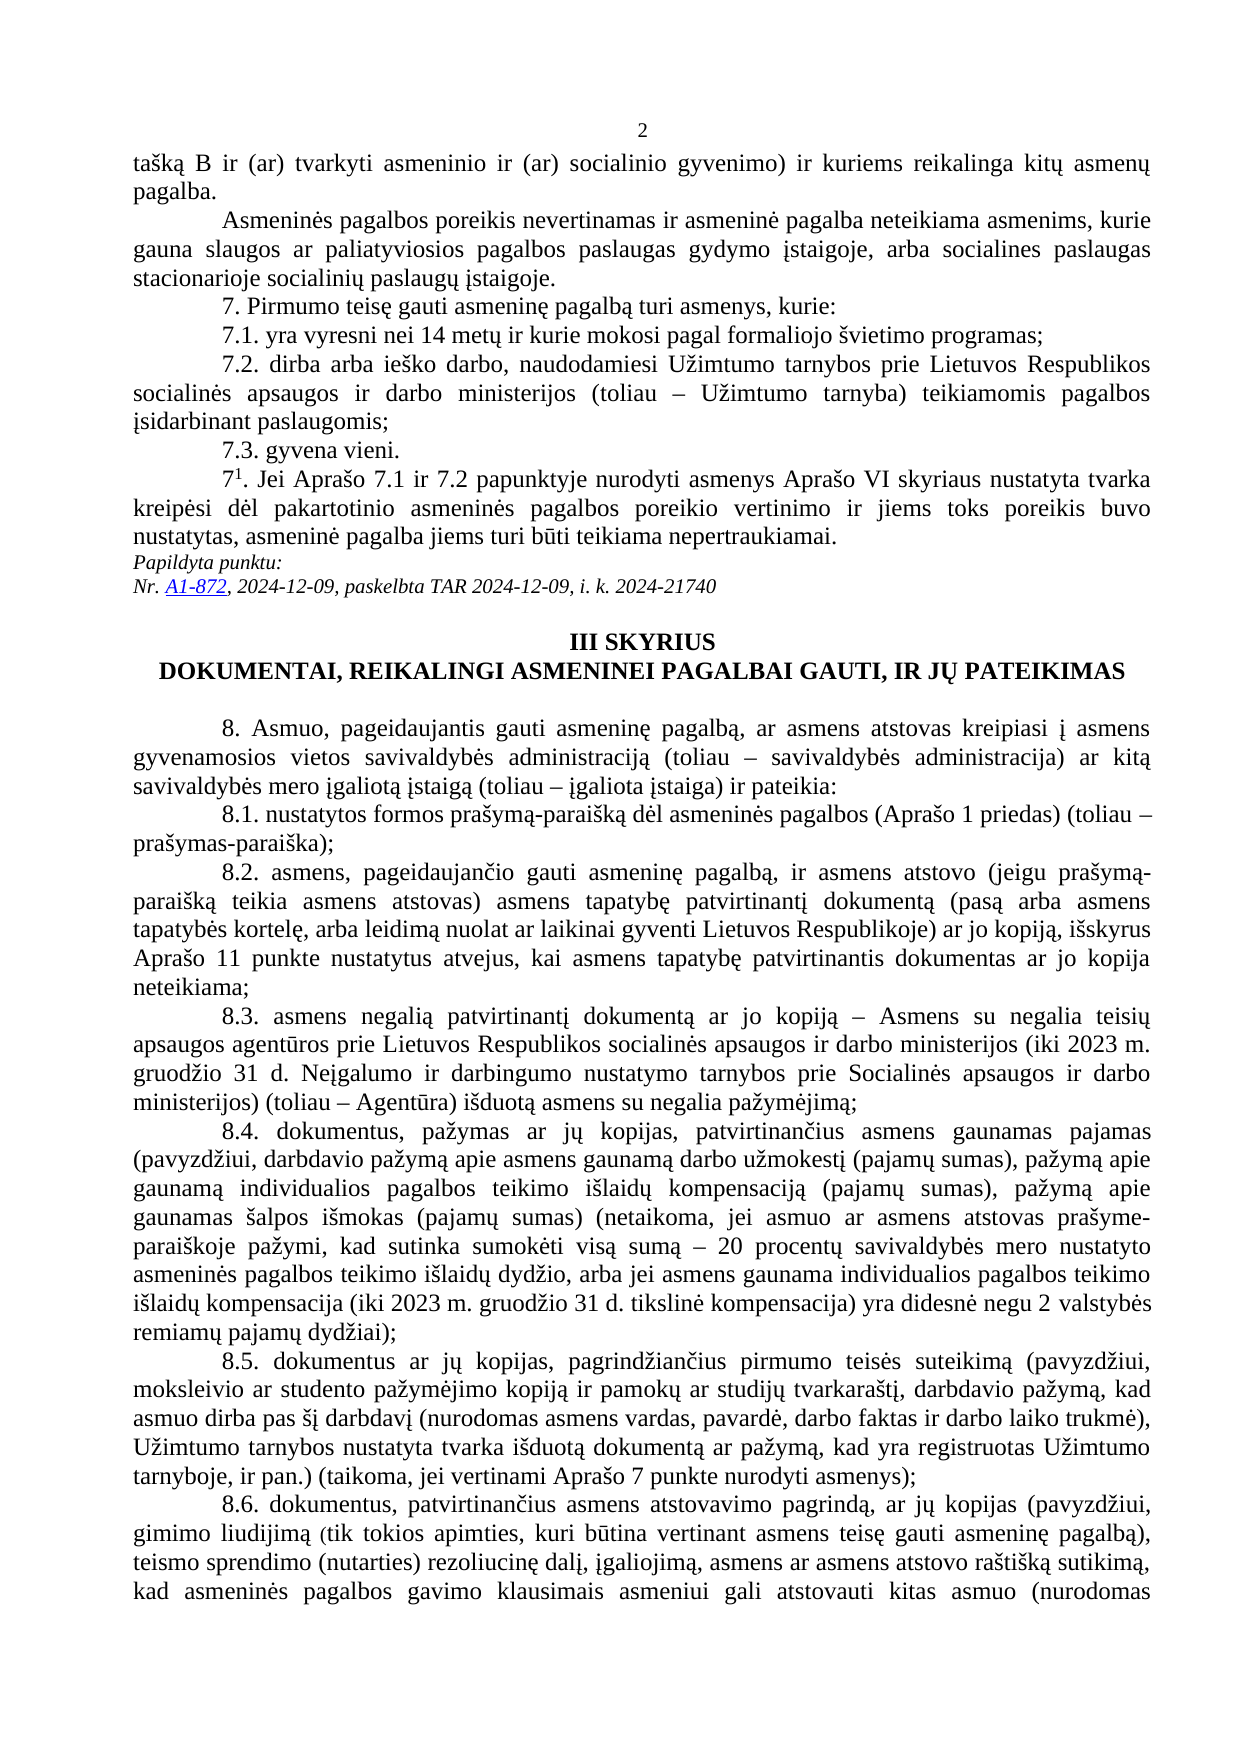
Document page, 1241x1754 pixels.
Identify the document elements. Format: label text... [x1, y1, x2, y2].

text Nr. A1-872, 2024-12-09, paskelbta TAR 2024-12-09, i. k. 2024-21740 [133, 574, 1152, 598]
text tašką B ir (ar) tvarkyti asmeninio ir (ar) socialinio gyvenimo) ir kuriems reikalinga kitų asmenų pagalba. [133, 148, 1152, 205]
text 8. Asmuo, pageidaujantis gauti asmeninę pagalbą, ar asmens atstovas kreipiasi į asmens gyvenamosios vietos savivaldybės administraciją (toliau – savivaldybės administracija) ar kitą savivaldybės mero įgaliotą įstaigą (toliau – įgaliota įstaiga) ir pateikia: [133, 713, 1152, 799]
text III SKYRIUS [133, 627, 1152, 656]
text 71. Jei Aprašo 7.1 ir 7.2 papunktyje nurodyti asmenys Aprašo VI skyriaus nustatyta tvarka kreipėsi dėl pakartotinio asmeninės pagalbos poreikio vertinimo ir jiems toks poreikis buvo nustatytas, asmeninė pagalba jiems turi būti teikiama nepertraukiamai. [133, 464, 1152, 550]
text 8.2. asmens, pageidaujančio gauti asmeninę pagalbą, ir asmens atstovo (jeigu prašymą-paraišką teikia asmens atstovas) asmens tapatybę patvirtinantį dokumentą (pasą arba asmens tapatybės kortelę, arba leidimą nuolat ar laikinai gyventi Lietuvos Respublikoje) ar jo kopiją, išskyrus Aprašo 11 punkte nustatytus atvejus, kai asmens tapatybę patvirtinantis dokumentas ar jo kopija neteikiama; [133, 857, 1152, 1001]
text 8.1. nustatytos formos prašymą-paraišką dėl asmeninės pagalbos (Aprašo 1 priedas) (toliau – prašymas-paraiška); [133, 799, 1152, 857]
text 7.1. yra vyresni nei 14 metų ir kurie mokosi pagal formaliojo švietimo programas; [133, 320, 1152, 349]
text 8.4. dokumentus, pažymas ar jų kopijas, patvirtinančius asmens gaunamas pajamas (pavyzdžiui, darbdavio pažymą apie asmens gaunamą darbo užmokestį (pajamų sumas), pažymą apie gaunamą individualios pagalbos teikimo išlaidų kompensaciją (pajamų sumas), pažymą apie gaunamas šalpos išmokas (pajamų sumas) (netaikoma, jei asmuo ar asmens atstovas prašyme-paraiškoje pažymi, kad sutinka sumokėti visą sumą – 20 procentų savivaldybės mero nustatyto asmeninės pagalbos teikimo išlaidų dydžio, arba jei asmens gaunama individualios pagalbos teikimo išlaidų kompensacija (iki 2023 m. gruodžio 31 d. tikslinė kompensacija) yra didesnė negu 2 valstybės remiamų pajamų dydžiai); [133, 1116, 1152, 1346]
text Asmeninės pagalbos poreikis nevertinamas ir asmeninė pagalba neteikiama asmenims, kurie gauna slaugos ar paliatyviosios pagalbos paslaugas gydymo įstaigoje, arba socialines paslaugas stacionarioje socialinių paslaugų įstaigoje. [133, 205, 1152, 291]
text 7.3. gyvena vieni. [133, 435, 1152, 464]
text 8.5. dokumentus ar jų kopijas, pagrindžiančius pirmumo teisės suteikimą (pavyzdžiui, moksleivio ar studento pažymėjimo kopiją ir pamokų ar studijų tvarkaraštį, darbdavio pažymą, kad asmuo dirba pas šį darbdavį (nurodomas asmens vardas, pavardė, darbo faktas ir darbo laiko trukmė), Užimtumo tarnybos nustatyta tvarka išduotą dokumentą ar pažymą, kad yra registruotas Užimtumo tarnyboje, ir pan.) (taikoma, jei vertinami Aprašo 7 punkte nurodyti asmenys); [133, 1346, 1152, 1489]
text 7. Pirmumo teisę gauti asmeninę pagalbą turi asmenys, kurie: [133, 291, 1152, 320]
text 7.2. dirba arba ieško darbo, naudodamiesi Užimtumo tarnybos prie Lietuvos Respublikos socialinės apsaugos ir darbo ministerijos (toliau – Užimtumo tarnyba) teikiamomis pagalbos įsidarbinant paslaugomis; [133, 349, 1152, 435]
text Papildyta punktu: [133, 550, 1152, 574]
text 8.6. dokumentus, patvirtinančius asmens atstovavimo pagrindą, ar jų kopijas (pavyzdžiui, gimimo liudijimą (tik tokios apimties, kuri būtina vertinant asmens teisę gauti asmeninę pagalbą), teismo sprendimo (nutarties) rezoliucinę dalį, įgaliojimą, asmens ar asmens atstovo raštišką sutikimą, kad asmeninės pagalbos gavimo klausimais asmeniui gali atstovauti kitas asmuo (nurodomas [133, 1489, 1152, 1604]
text 8.3. asmens negalią patvirtinantį dokumentą ar jo kopiją – Asmens su negalia teisių apsaugos agentūros prie Lietuvos Respublikos socialinės apsaugos ir darbo ministerijos (iki 2023 m. gruodžio 31 d. Neįgalumo ir darbingumo nustatymo tarnybos prie Socialinės apsaugos ir darbo ministerijos) (toliau – Agentūra) išduotą asmens su negalia pažymėjimą; [133, 1001, 1152, 1116]
text DOKUMENTAI, REIKALINGI ASMENINEI PAGALBAI GAUTI, IR JŲ PATEIKIMAS [133, 656, 1152, 684]
